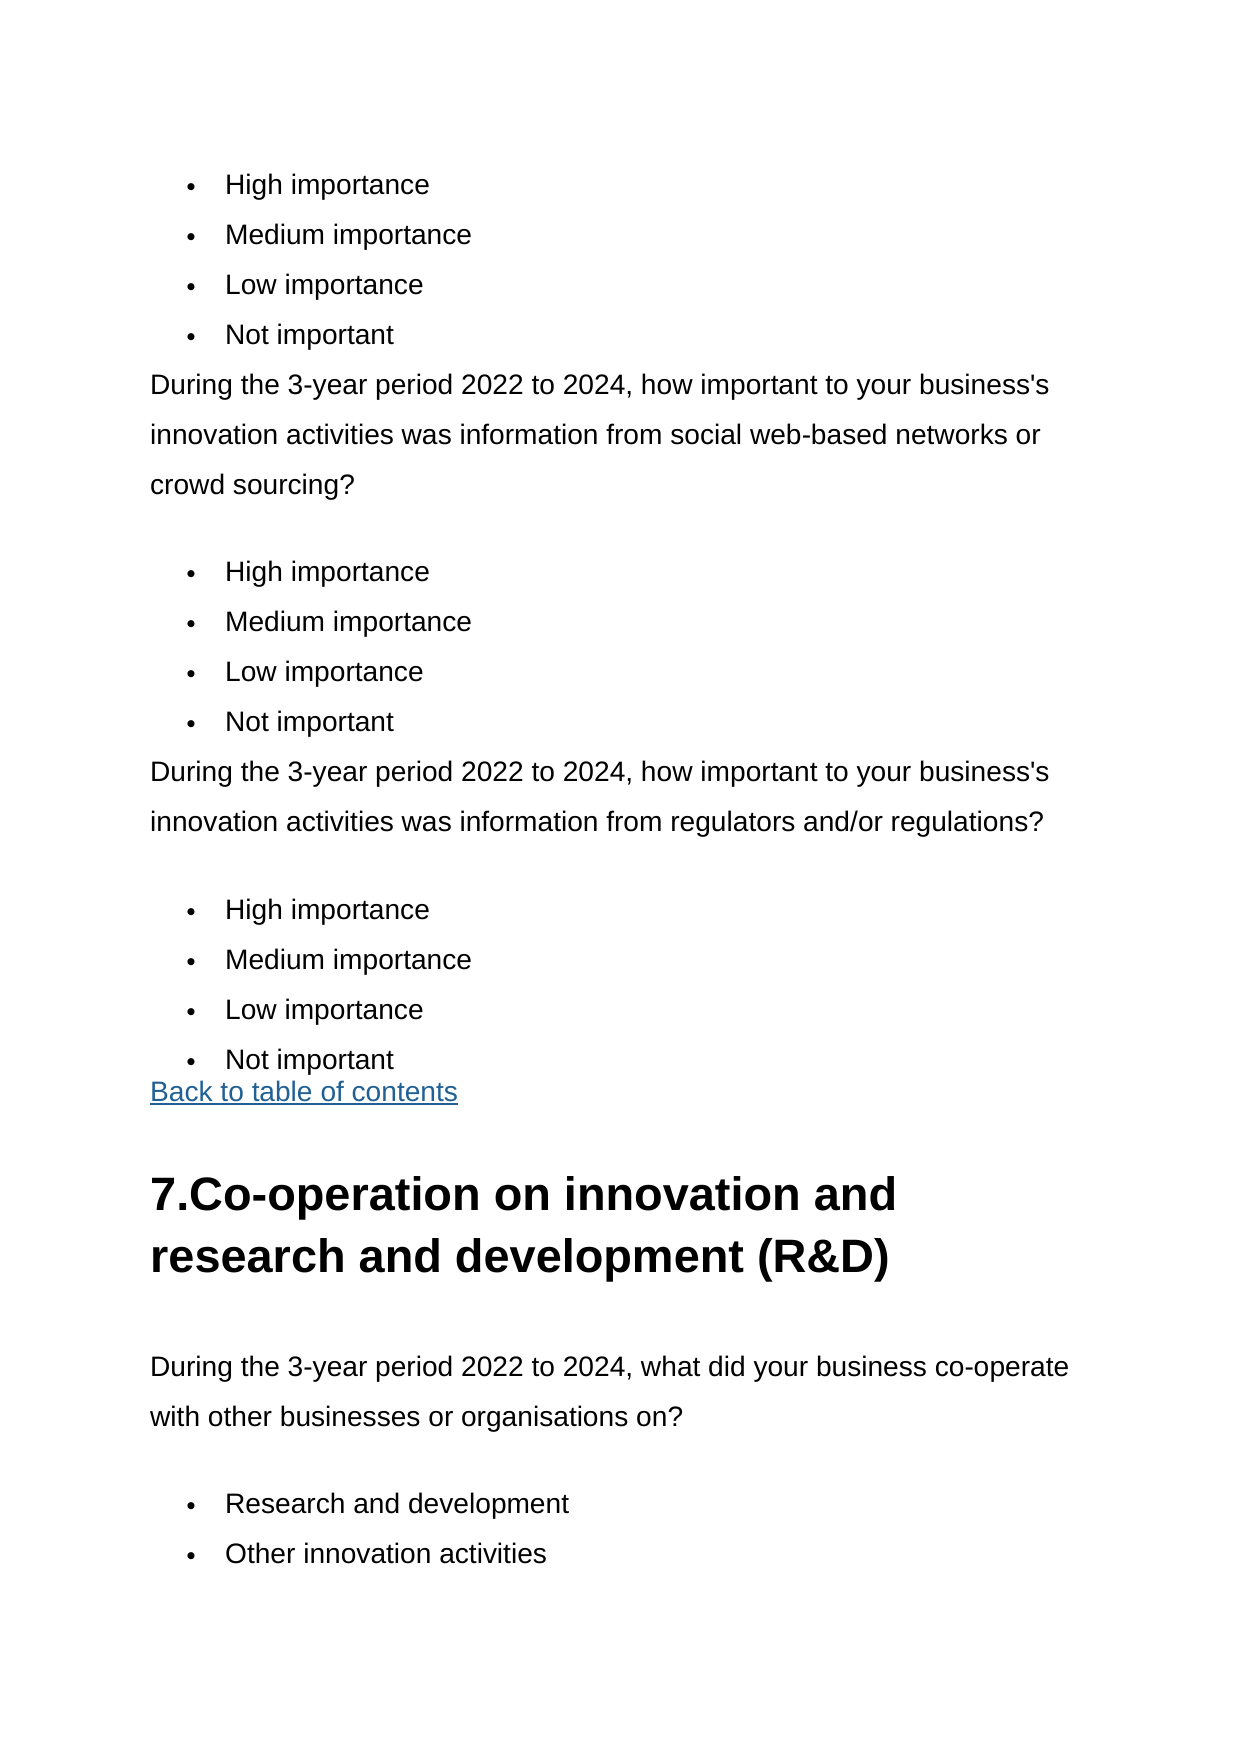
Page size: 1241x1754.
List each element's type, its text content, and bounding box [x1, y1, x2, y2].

list Not important [187, 300, 1090, 350]
list High importance [187, 150, 1090, 200]
text During the 3-year period 2022 to 2024, how important to your business's innovation activities was information from regulators and/or regulations? [150, 737, 1090, 837]
list Low importance [187, 250, 1090, 300]
list Medium importance [187, 200, 1090, 250]
list High importance [187, 875, 1090, 925]
subtitle 7.Co-operation on innovation and research and development (R&D) [150, 1157, 1090, 1282]
list Not important [187, 687, 1090, 737]
list High importance [187, 537, 1090, 587]
list Research and development [187, 1470, 1090, 1520]
list Medium importance [187, 925, 1090, 975]
text Back to table of contents [150, 1075, 1090, 1107]
text During the 3-year period 2022 to 2024, how important to your business's innovation activities was information from social web-based networks or crowd sourcing? [150, 350, 1090, 500]
list Not important [187, 1025, 1090, 1075]
list Medium importance [187, 587, 1090, 637]
list Other innovation activities [187, 1520, 1090, 1570]
list Low importance [187, 637, 1090, 687]
list Low importance [187, 975, 1090, 1025]
text During the 3-year period 2022 to 2024, what did your business co-operate with other businesses or organisations on? [150, 1332, 1090, 1432]
